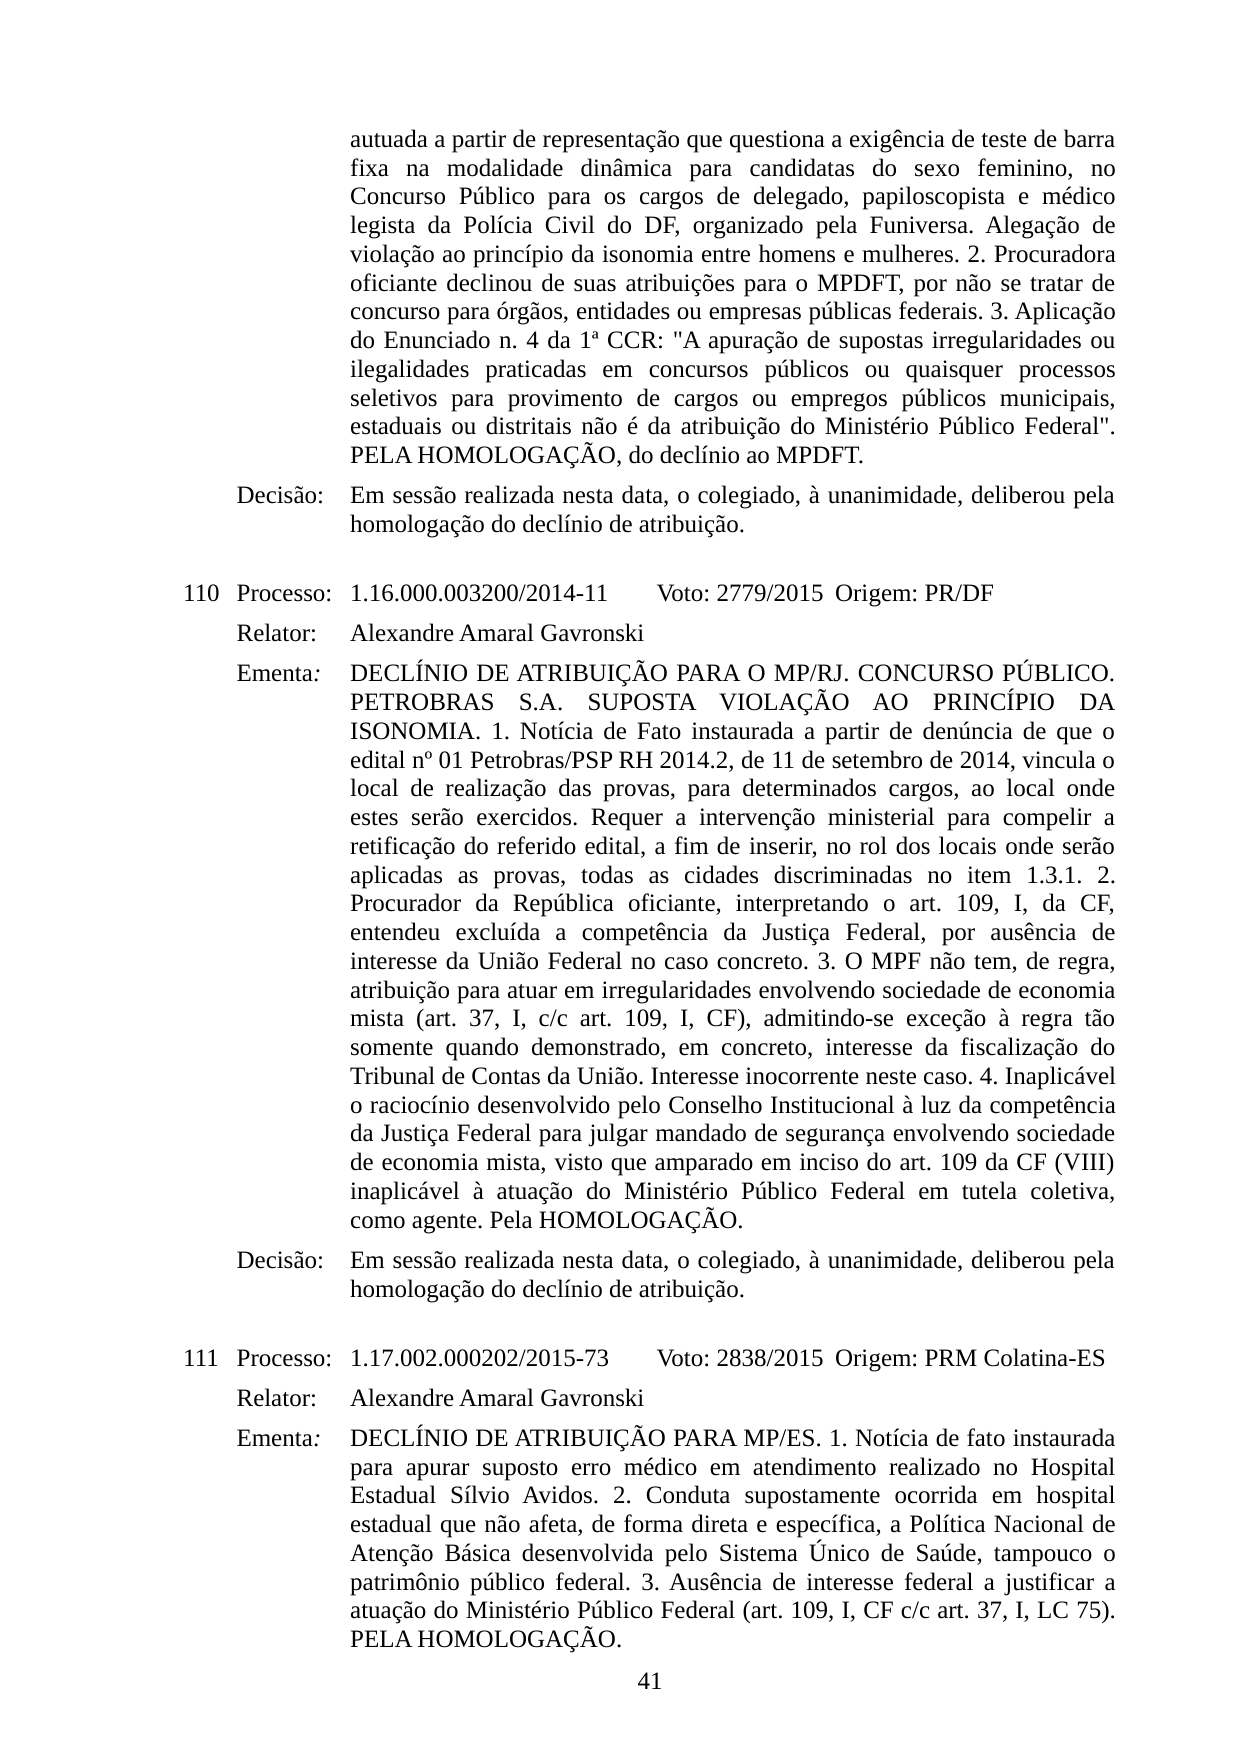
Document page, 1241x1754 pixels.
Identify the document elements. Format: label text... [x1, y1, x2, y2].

table_header Origem: PRM Colatina-ES [829, 1337, 1122, 1377]
table_cell [231, 118, 344, 474]
table_cell Ementa: [231, 653, 344, 1239]
table_header Origem: PR/DF [829, 572, 1122, 612]
table_cell [177, 475, 231, 543]
table_cell Relator: [231, 1377, 344, 1417]
table_cell [177, 118, 231, 474]
table_cell DECLÍNIO DE ATRIBUIÇÃO PARA MP/ES. 1. Notícia de fato instaurada para apurar suposto erro médico em atendimento realizado no Hospital Estadual Sílvio Avidos. 2. Conduta supostamente ocorrida em hospital estadual que não afeta, de forma direta e específica, a Política Nacional de Atenção Básica desenvolvida pelo Sistema Único de Saúde, tampouco o patrimônio público federal. 3. Ausência de interesse federal a justificar a atuação do Ministério Público Federal (art. 109, I, CF c/c art. 37, I, LC 75). PELA HOMOLOGAÇÃO. [344, 1417, 1122, 1659]
table_cell [177, 1377, 231, 1417]
table_cell Em sessão realizada nesta data, o colegiado, à unanimidade, deliberou pela homologação do declínio de atribuição. [344, 475, 1122, 543]
table_header 1.17.002.000202/2015-73 [344, 1337, 651, 1377]
table_cell Alexandre Amaral Gavronski [344, 613, 1122, 653]
table_cell [177, 1239, 231, 1308]
table_cell Relator: [231, 613, 344, 653]
table_header 1.16.000.003200/2014-11 [344, 572, 651, 612]
table_cell Em sessão realizada nesta data, o colegiado, à unanimidade, deliberou pela homologação do declínio de atribuição. [344, 1239, 1122, 1308]
table_cell autuada a partir de representação que questiona a exigência de teste de barra fixa na modalidade dinâmica para candidatas do sexo feminino, no Concurso Público para os cargos de delegado, papiloscopista e médico legista da Polícia Civil do DF, organizado pela Funiversa. Alegação de violação ao princípio da isonomia entre homens e mulheres. 2. Procuradora oficiante declinou de suas atribuições para o MPDFT, por não se tratar de concurso para órgãos, entidades ou empresas públicas federais. 3. Aplicação do Enunciado n. 4 da 1ª CCR: "A apuração de supostas irregularidades ou ilegalidades praticadas em concursos públicos ou quaisquer processos seletivos para provimento de cargos ou empregos públicos municipais, estaduais ou distritais não é da atribuição do Ministério Público Federal". PELA HOMOLOGAÇÃO, do declínio ao MPDFT. [344, 118, 1122, 474]
table_cell Decisão: [231, 475, 344, 543]
table_cell Ementa: [231, 1417, 344, 1659]
table_cell [177, 653, 231, 1239]
table_cell [177, 1417, 231, 1659]
table_header Processo: [231, 572, 344, 612]
table_cell [177, 613, 231, 653]
table_header Voto: 2838/2015 [651, 1337, 829, 1377]
table_cell DECLÍNIO DE ATRIBUIÇÃO PARA O MP/RJ. CONCURSO PÚBLICO. PETROBRAS S.A. SUPOSTA VIOLAÇÃO AO PRINCÍPIO DA ISONOMIA. 1. Notícia de Fato instaurada a partir de denúncia de que o edital nº 01 Petrobras/PSP RH 2014.2, de 11 de setembro de 2014, vincula o local de realização das provas, para determinados cargos, ao local onde estes serão exercidos. Requer a intervenção ministerial para compelir a retificação do referido edital, a fim de inserir, no rol dos locais onde serão aplicadas as provas, todas as cidades discriminadas no item 1.3.1. 2. Procurador da República oficiante, interpretando o art. 109, I, da CF, entendeu excluída a competência da Justiça Federal, por ausência de interesse da União Federal no caso concreto. 3. O MPF não tem, de regra, atribuição para atuar em irregularidades envolvendo sociedade de economia mista (art. 37, I, c/c art. 109, I, CF), admitindo-se exceção à regra tão somente quando demonstrado, em concreto, interesse da fiscalização do Tribunal de Contas da União. Interesse inocorrente neste caso. 4. Inaplicável o raciocínio desenvolvido pelo Conselho Institucional à luz da competência da Justiça Federal para julgar mandado de segurança envolvendo sociedade de economia mista, visto que amparado em inciso do art. 109 da CF (VIII) inaplicável à atuação do Ministério Público Federal em tutela coletiva, como agente. Pela HOMOLOGAÇÃO. [344, 653, 1122, 1239]
table_cell Decisão: [231, 1239, 344, 1308]
table_cell Alexandre Amaral Gavronski [344, 1377, 1122, 1417]
table_header Voto: 2779/2015 [651, 572, 829, 612]
table_header 111 [177, 1337, 231, 1377]
table_header Processo: [231, 1337, 344, 1377]
table_header 110 [177, 572, 231, 612]
